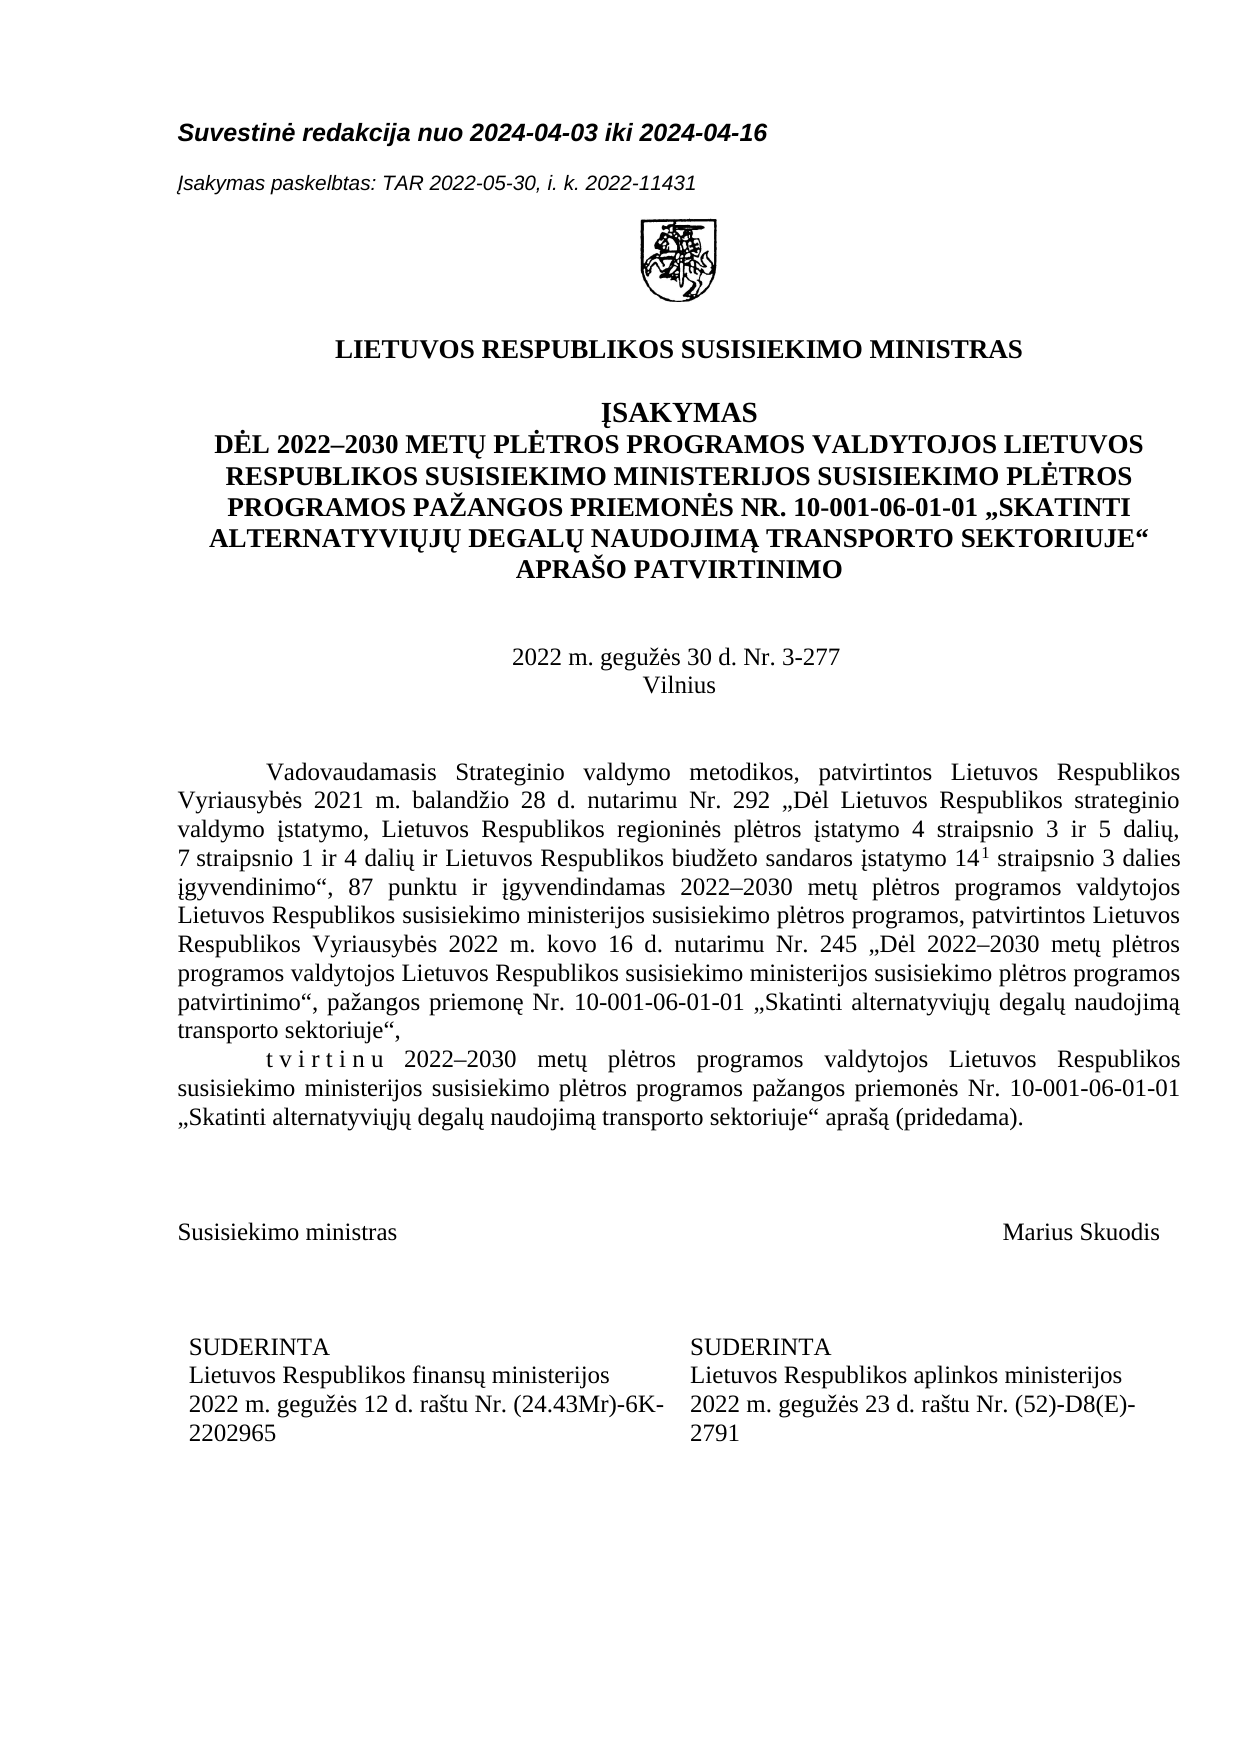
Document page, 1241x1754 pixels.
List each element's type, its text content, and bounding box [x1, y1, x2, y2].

table_header SUDERINTA Lietuvos Respublikos finansų ministerijos 2022 m. gegužės 12 d. raštu Nr. (24.43Mr)-6K-2202965 [177, 1332, 679, 1447]
text Įsakymas paskelbtas: TAR 2022-05-30, i. k. 2022-11431 [177, 171, 1181, 195]
text LIETUVOS RESPUBLIKOS SUSISIEKIMO MINISTRAS [177, 333, 1181, 364]
text 2022 m. gegužės 30 d. Nr. 3-277 [177, 642, 1181, 671]
text Suvestinė redakcija nuo 2024-04-03 iki 2024-04-16 [177, 118, 1181, 147]
text t v i r t i n u 2022–2030 metų plėtros programos valdytojos Lietuvos Respublikos susisiekimo ministerijos susisiekimo plėtros programos pažangos priemonės Nr. 10-001-06-01-01 „Skatinti alternatyviųjų degalų naudojimą transporto sektoriuje“ aprašą (pridedama). [177, 1044, 1181, 1131]
text ĮSAKYMAS [177, 395, 1181, 428]
table_header SUDERINTA Lietuvos Respublikos aplinkos ministerijos 2022 m. gegužės 23 d. raštu Nr. (52)-D8(E)-2791 [679, 1332, 1180, 1447]
text DĖL 2022–2030 METŲ PLĖTROS PROGRAMOS VALDYTOJOS LIETUVOS RESPUBLIKOS SUSISIEKIMO MINISTERIJOS SUSISIEKIMO PLĖTROS PROGRAMOS PAŽANGOS PRIEMONĖS NR. 10-001-06-01-01 „SKATINTI ALTERNATYVIŲJŲ DEGALŲ NAUDOJIMĄ TRANSPORTO SEKTORIUJE“ APRAŠO PATVIRTINIMO [177, 428, 1181, 584]
text Vadovaudamasis Strateginio valdymo metodikos, patvirtintos Lietuvos Respublikos Vyriausybės 2021 m. balandžio 28 d. nutarimu Nr. 292 „Dėl Lietuvos Respublikos strateginio valdymo įstatymo, Lietuvos Respublikos regioninės plėtros įstatymo 4 straipsnio 3 ir 5 dalių, 7 straipsnio 1 ir 4 dalių ir Lietuvos Respublikos biudžeto sandaros įstatymo 141 straipsnio 3 dalies įgyvendinimo“, 87 punktu ir įgyvendindamas 2022–2030 metų plėtros programos valdytojos Lietuvos Respublikos susisiekimo ministerijos susisiekimo plėtros programos, patvirtintos Lietuvos Respublikos Vyriausybės 2022 m. kovo 16 d. nutarimu Nr. 245 „Dėl 2022–2030 metų plėtros programos valdytojos Lietuvos Respublikos susisiekimo ministerijos susisiekimo plėtros programos patvirtinimo“, pažangos priemonę Nr. 10-001-06-01-01 „Skatinti alternatyviųjų degalų naudojimą transporto sektoriuje“, [177, 757, 1181, 1044]
text Vilnius [177, 671, 1181, 699]
text Susisiekimo ministras Marius Skuodis [177, 1217, 1181, 1246]
